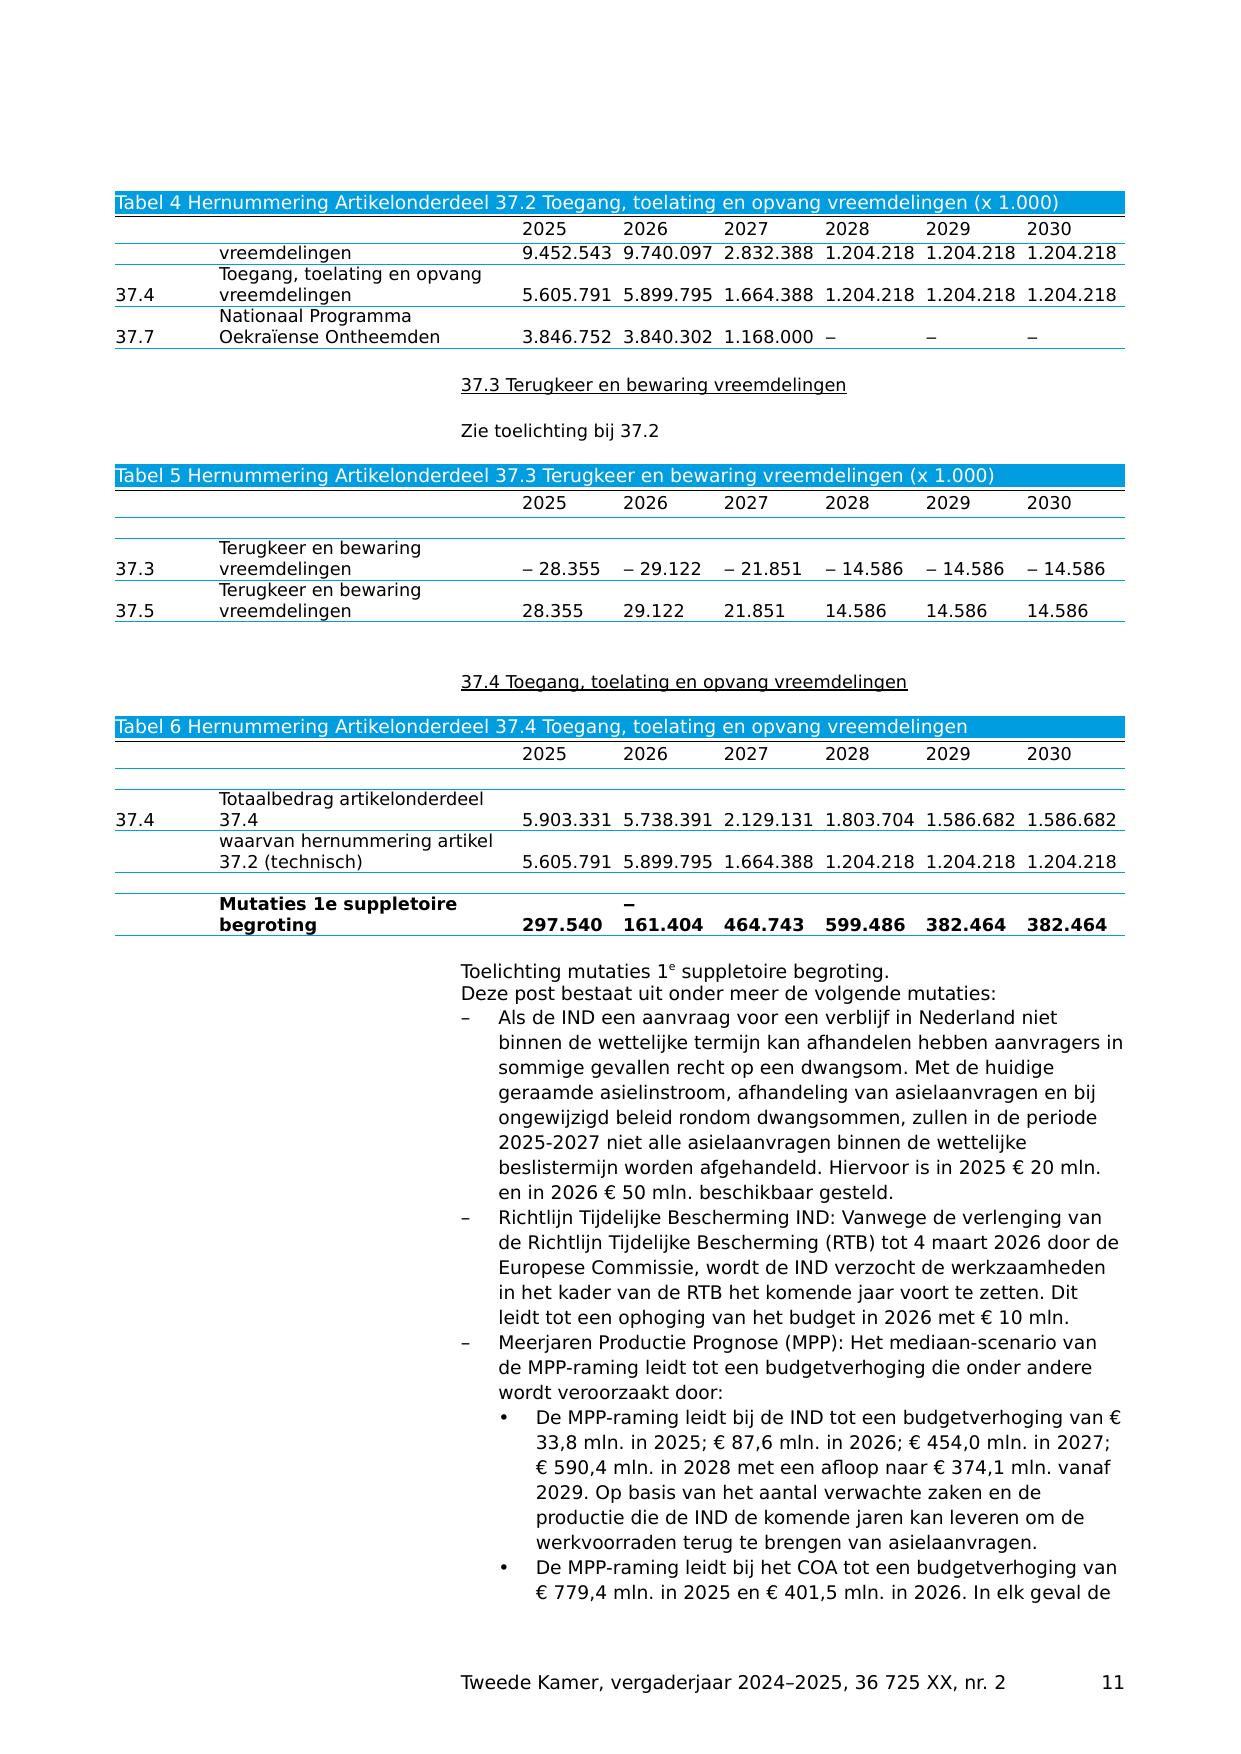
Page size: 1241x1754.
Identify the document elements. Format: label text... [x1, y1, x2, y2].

table_cell 2.832.388 [721, 244, 822, 264]
table_cell [519, 518, 620, 538]
table_cell [216, 769, 519, 789]
table_cell 382.464 [923, 894, 1024, 935]
table_cell 382.464 [1024, 894, 1125, 935]
table_cell ‒ 29.122 [620, 539, 721, 579]
table_cell 1.664.388 [721, 265, 822, 306]
table_cell ‒ 21.851 [721, 539, 822, 579]
table_cell 5.899.795 [620, 265, 721, 306]
table_cell [1024, 518, 1125, 538]
table_cell [822, 873, 923, 893]
table_cell ‒ 14.586 [923, 539, 1024, 579]
table_cell ‒ 14.586 [822, 539, 923, 579]
table_cell 1.204.218 [1024, 831, 1125, 872]
table_cell 14.586 [822, 581, 923, 621]
table_cell Nationaal Programma Oekraïense Ontheemden [216, 307, 519, 347]
table_cell [822, 518, 923, 538]
table_cell [115, 518, 216, 538]
table_cell 1.204.218 [923, 244, 1024, 264]
table_cell 2028 [822, 217, 923, 243]
table_cell 1.204.218 [923, 265, 1024, 306]
table_cell [216, 518, 519, 538]
table_cell Totaalbedrag artikelonderdeel 37.4 [216, 790, 519, 830]
table_cell 2025 [519, 742, 620, 767]
table_cell [822, 769, 923, 789]
table_cell [923, 769, 1024, 789]
table_cell 2028 [822, 491, 923, 517]
list Richtlijn Tijdelijke Bescherming IND: Vanwege de verlenging van de Richtlijn Tijdelijke Bescherming (RTB) tot 4 maart 2026 door de Europese Commissie, wordt de IND verzocht de werkzaamheden in het kader van de RTB het komende jaar voort te zetten. Dit leidt tot een ophoging van het budget in 2026 met € 10 mln. [461, 1204, 1125, 1329]
table_cell vreemdelingen [216, 244, 519, 264]
table_cell 5.605.791 [519, 831, 620, 872]
table_cell 1.586.682 [923, 790, 1024, 830]
table_cell [115, 873, 216, 893]
table_cell 2.129.131 [721, 790, 822, 830]
text Toelichting mutaties 1e suppletoire begroting. Deze post bestaat uit onder meer de volgende mutaties: [461, 961, 1125, 1004]
table_cell [620, 873, 721, 893]
table_cell [115, 244, 216, 264]
table_cell [115, 491, 216, 517]
table_cell [216, 491, 519, 517]
table_cell 37.3 [115, 539, 216, 579]
table_cell [216, 217, 519, 243]
table_cell 1.586.682 [1024, 790, 1125, 830]
table_cell 1.204.218 [1024, 265, 1125, 306]
table_cell 2026 [620, 742, 721, 767]
table_cell 2030 [1024, 217, 1125, 243]
table_cell 28.355 [519, 581, 620, 621]
table_cell 3.840.302 [620, 307, 721, 347]
table_cell [620, 518, 721, 538]
table_cell 2026 [620, 217, 721, 243]
list De MPP-raming leidt bij het COA tot een budgetverhoging van € 779,4 mln. in 2025 en € 401,5 mln. in 2026. In elk geval de [498, 1554, 1125, 1604]
table_cell ‒ [822, 307, 923, 347]
table_cell 464.743 [721, 894, 822, 935]
text 37.4 Toegang, toelating en opvang vreemdelingen [461, 647, 1125, 693]
table_cell 1.204.218 [822, 265, 923, 306]
table_cell 21.851 [721, 581, 822, 621]
table_cell ‒ [923, 307, 1024, 347]
table_cell [620, 769, 721, 789]
table_cell 2027 [721, 217, 822, 243]
table_cell 37.5 [115, 581, 216, 621]
table_cell [115, 742, 216, 767]
table_cell [216, 873, 519, 893]
list Als de IND een aanvraag voor een verblĳf in Nederland niet binnen de wettelĳke termĳn kan afhandelen hebben aanvragers in sommige gevallen recht op een dwangsom. Met de huidige geraamde asielinstroom, afhandeling van asielaanvragen en bij ongewijzigd beleid rondom dwangsommen, zullen in de periode 2025-2027 niet alle asielaanvragen binnen de wettelijke beslistermijn worden afgehandeld. Hiervoor is in 2025 € 20 mln. en in 2026 € 50 mln. beschikbaar gesteld. [461, 1004, 1125, 1204]
table_cell 2029 [923, 217, 1024, 243]
table_cell 2030 [1024, 742, 1125, 767]
table_cell [923, 873, 1024, 893]
table_cell 1.204.218 [822, 244, 923, 264]
table_cell [115, 831, 216, 872]
table_cell 5.738.391 [620, 790, 721, 830]
table_cell 37.4 [115, 265, 216, 306]
table_cell [519, 873, 620, 893]
table_cell 2025 [519, 217, 620, 243]
table_cell Mutaties 1e suppletoire begroting [216, 894, 519, 935]
table_cell 37.4 [115, 790, 216, 830]
table_cell Terugkeer en bewaring vreemdelingen [216, 539, 519, 579]
table_cell Toegang, toelating en opvang vreemdelingen [216, 265, 519, 306]
table_cell ‒ [1024, 307, 1125, 347]
table_cell [721, 518, 822, 538]
table_cell 599.486 [822, 894, 923, 935]
table_cell 1.803.704 [822, 790, 923, 830]
table_cell 2030 [1024, 491, 1125, 517]
table_cell [115, 894, 216, 935]
table_cell 14.586 [1024, 581, 1125, 621]
table_cell [923, 518, 1024, 538]
table_cell ‒ 161.404 [620, 894, 721, 935]
table_cell 5.899.795 [620, 831, 721, 872]
table_cell 2029 [923, 491, 1024, 517]
table_cell [721, 873, 822, 893]
table_cell 29.122 [620, 581, 721, 621]
table_cell 37.7 [115, 307, 216, 347]
table_cell [519, 769, 620, 789]
table_cell ‒ 28.355 [519, 539, 620, 579]
table_cell 1.168.000 [721, 307, 822, 347]
table_cell 5.605.791 [519, 265, 620, 306]
text Zie toelichting bij 37.2 [461, 419, 1125, 442]
table_cell 2027 [721, 742, 822, 767]
table_cell 1.204.218 [923, 831, 1024, 872]
list De MPP-raming leidt bij de IND tot een budgetverhoging van € 33,8 mln. in 2025; € 87,6 mln. in 2026; € 454,0 mln. in 2027; € 590,4 mln. in 2028 met een afloop naar € 374,1 mln. vanaf 2029. Op basis van het aantal verwachte zaken en de productie die de IND de komende jaren kan leveren om de werkvoorraden terug te brengen van asielaanvragen. [498, 1404, 1125, 1554]
table_cell ‒ 14.586 [1024, 539, 1125, 579]
table_cell 9.452.543 [519, 244, 620, 264]
table_cell 1.664.388 [721, 831, 822, 872]
table_cell 5.903.331 [519, 790, 620, 830]
table_cell 2029 [923, 742, 1024, 767]
table_cell 2025 [519, 491, 620, 517]
table_cell 2028 [822, 742, 923, 767]
table_cell 14.586 [923, 581, 1024, 621]
list Meerjaren Productie Prognose (MPP): Het mediaan-scenario van de MPP-raming leidt tot een budgetverhoging die onder andere wordt veroorzaakt door: [461, 1329, 1125, 1404]
table_cell 297.540 [519, 894, 620, 935]
table_cell 3.846.752 [519, 307, 620, 347]
table_cell [721, 769, 822, 789]
table_cell 2026 [620, 491, 721, 517]
table_cell 2027 [721, 491, 822, 517]
table_cell [216, 742, 519, 767]
table_cell 1.204.218 [822, 831, 923, 872]
table_cell Terugkeer en bewaring vreemdelingen [216, 581, 519, 621]
table_cell [1024, 769, 1125, 789]
table_cell 9.740.097 [620, 244, 721, 264]
table_cell waarvan hernummering artikel 37.2 (technisch) [216, 831, 519, 872]
table_cell [1024, 873, 1125, 893]
table_cell [115, 217, 216, 243]
table_cell [115, 769, 216, 789]
table_cell 1.204.218 [1024, 244, 1125, 264]
text 37.3 Terugkeer en bewaring vreemdelingen [461, 373, 1125, 396]
